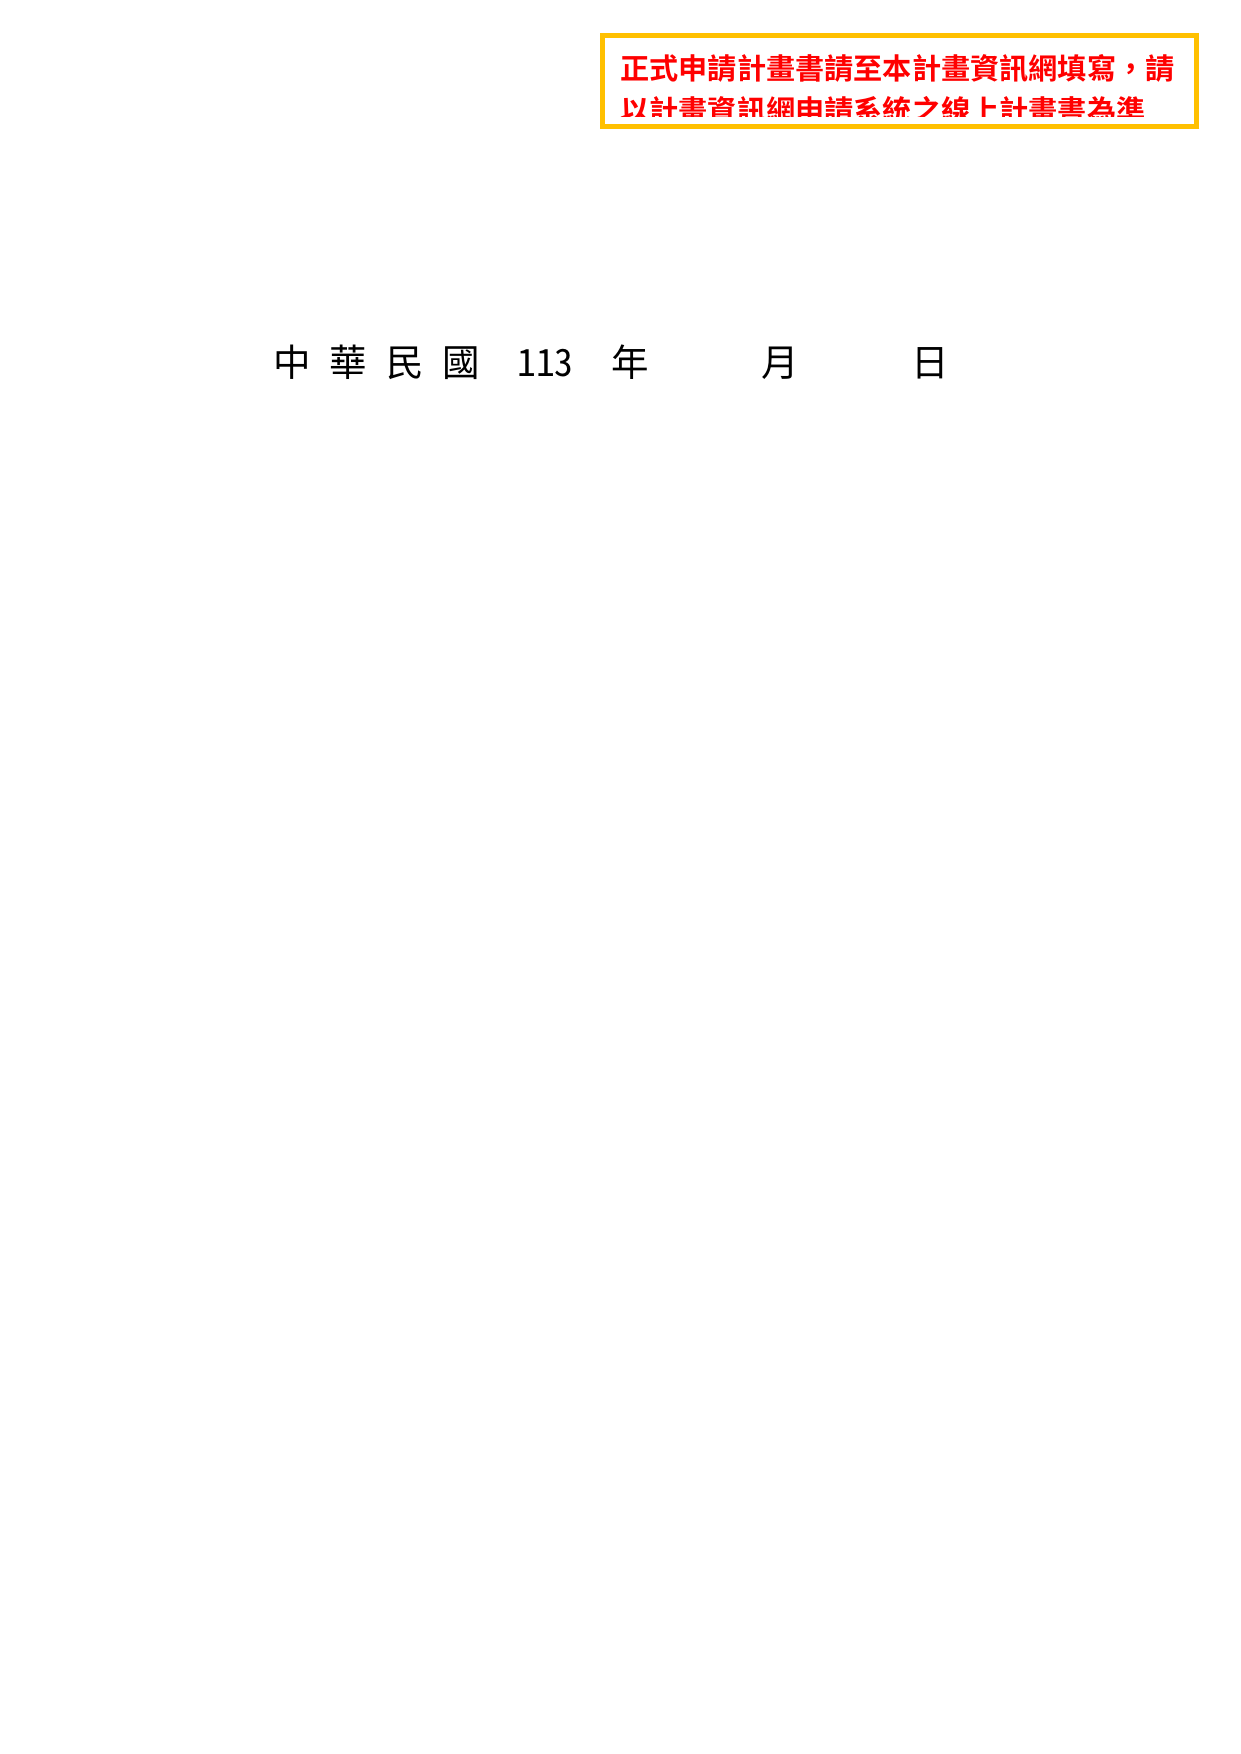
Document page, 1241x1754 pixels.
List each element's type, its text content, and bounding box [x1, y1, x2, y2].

text 中 華 民 國 113 年 月 日 [142, 332, 1098, 387]
